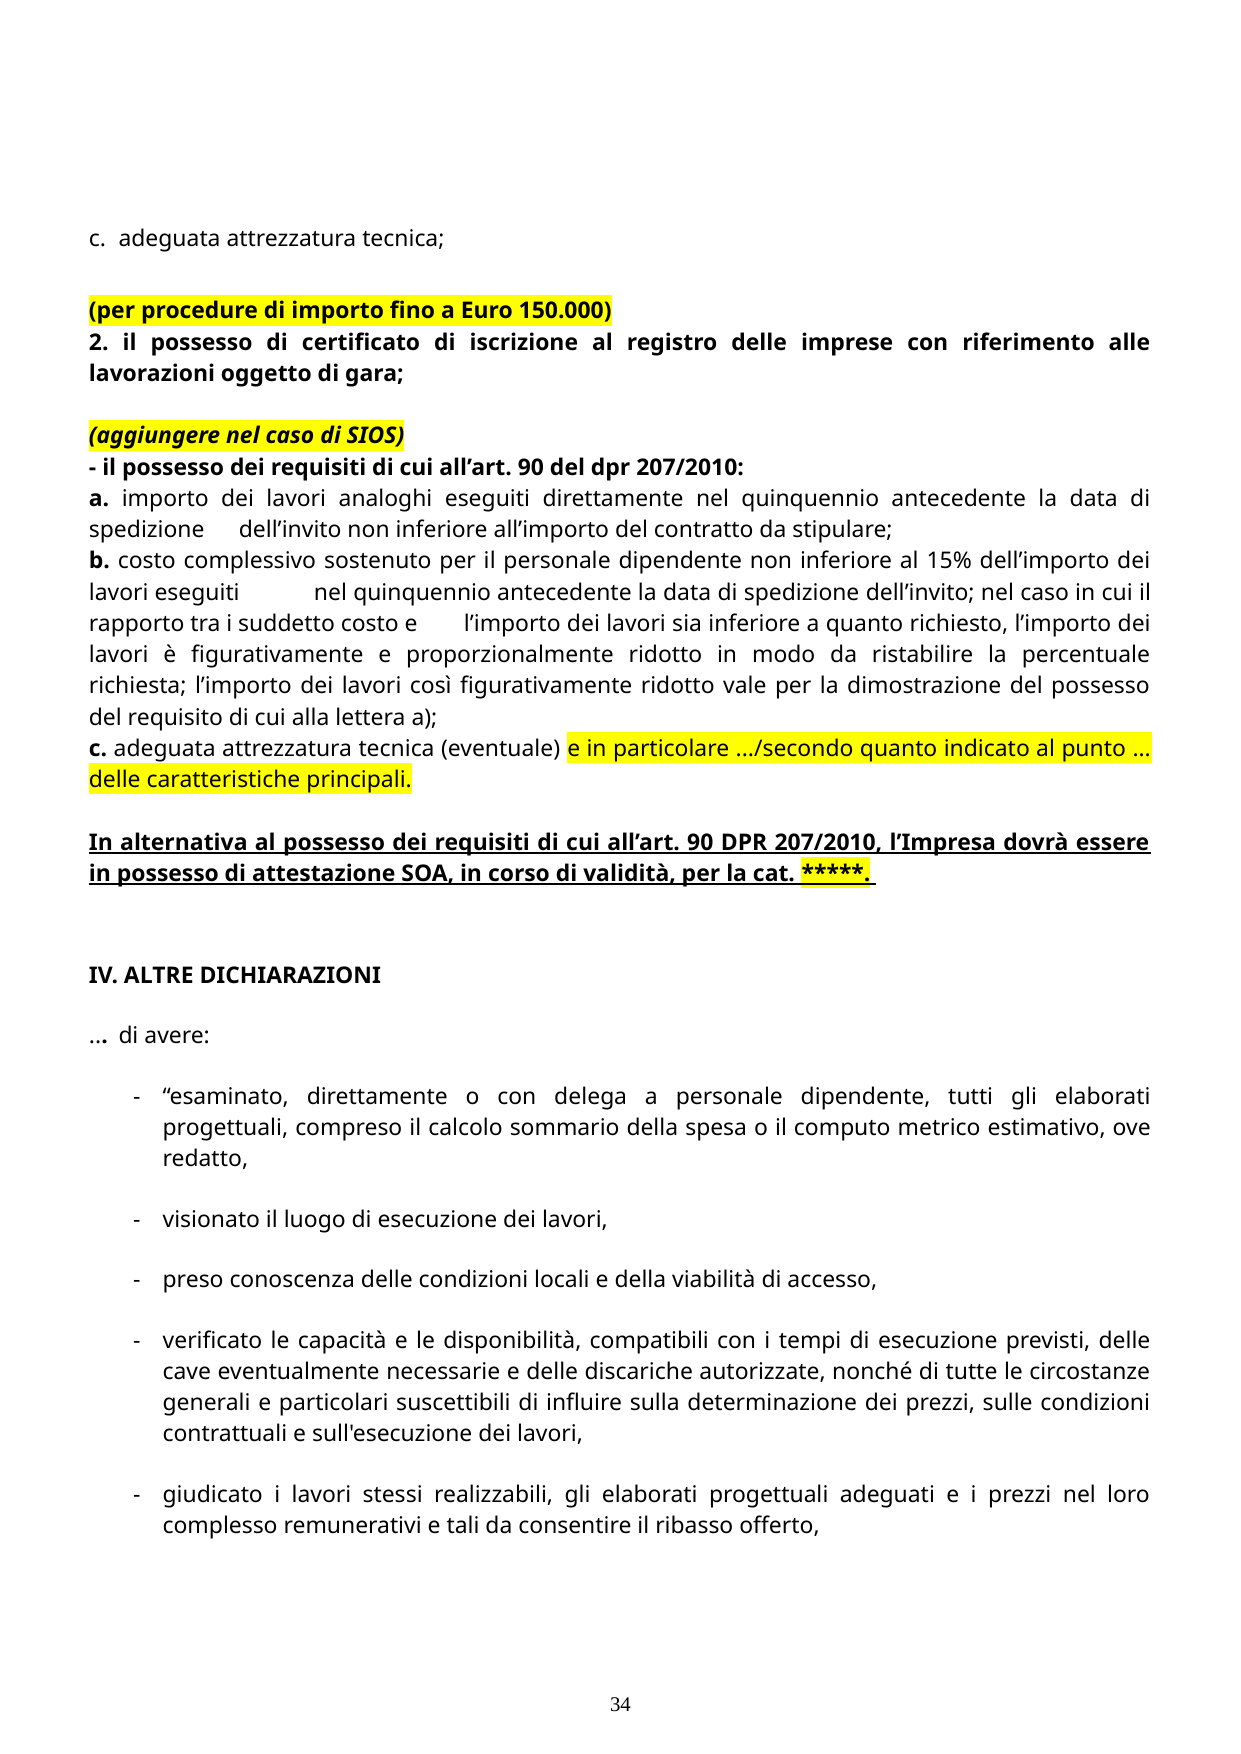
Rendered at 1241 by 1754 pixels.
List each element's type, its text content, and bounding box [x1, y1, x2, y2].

text - il possesso dei requisiti di cui all’art. 90 del dpr 207/2010: [89, 451, 1152, 482]
text - verificato le capacità e le disponibilità, compatibili con i tempi di esecuzione previsti, delle cave eventualmente necessarie e delle discariche autorizzate, nonché di tutte le circostanze generali e particolari suscettibili di influire sulla determinazione dei prezzi, sulle condizioni contrattuali e sull'esecuzione dei lavori, [133, 1324, 1152, 1449]
text a. importo dei lavori analoghi eseguiti direttamente nel quinquennio antecedente la data di spedizione dell’invito non inferiore all’importo del contratto da stipulare; [89, 482, 1152, 544]
text c. adeguata attrezzatura tecnica; [89, 222, 1152, 253]
text - preso conoscenza delle condizioni locali e della viabilità di accesso, [133, 1263, 1152, 1294]
text b. costo complessivo sostenuto per il personale dipendente non inferiore al 15% dell’importo dei lavori eseguiti nel quinquennio antecedente la data di spedizione dell’invito; nel caso in cui il rapporto tra i suddetto costo e l’importo dei lavori sia inferiore a quanto richiesto, l’importo dei lavori è figurativamente e proporzionalmente ridotto in modo da ristabilire la percentuale richiesta; l’importo dei lavori così figurativamente ridotto vale per la dimostrazione del possesso del requisito di cui alla lettera a); [89, 544, 1152, 732]
text 2. il possesso di certificato di iscrizione al registro delle imprese con riferimento alle lavorazioni oggetto di gara; [89, 326, 1152, 388]
text - visionato il luogo di esecuzione dei lavori, [133, 1203, 1152, 1234]
text - giudicato i lavori stessi realizzabili, gli elaborati progettuali adeguati e i prezzi nel loro complesso remunerativi e tali da consentire il ribasso offerto, [133, 1478, 1152, 1540]
text (aggiungere nel caso di SIOS) [89, 419, 1152, 451]
text In alternativa al possesso dei requisiti di cui all’art. 90 DPR 207/2010, l’Impresa dovrà essere in possesso di attestazione SOA, in corso di validità, per la cat. *****. [89, 826, 1152, 888]
text (per procedure di importo fino a Euro 150.000) [89, 294, 1152, 326]
text c. adeguata attrezzatura tecnica (eventuale) e in particolare .../secondo quanto indicato al punto … delle caratteristiche principali. [89, 732, 1152, 794]
text ... di avere: [89, 1019, 1152, 1051]
text IV. ALTRE DICHIARAZIONI [89, 959, 1152, 990]
text - “esaminato, direttamente o con delega a personale dipendente, tutti gli elaborati progettuali, compreso il calcolo sommario della spesa o il computo metrico estimativo, ove redatto, [133, 1080, 1152, 1174]
